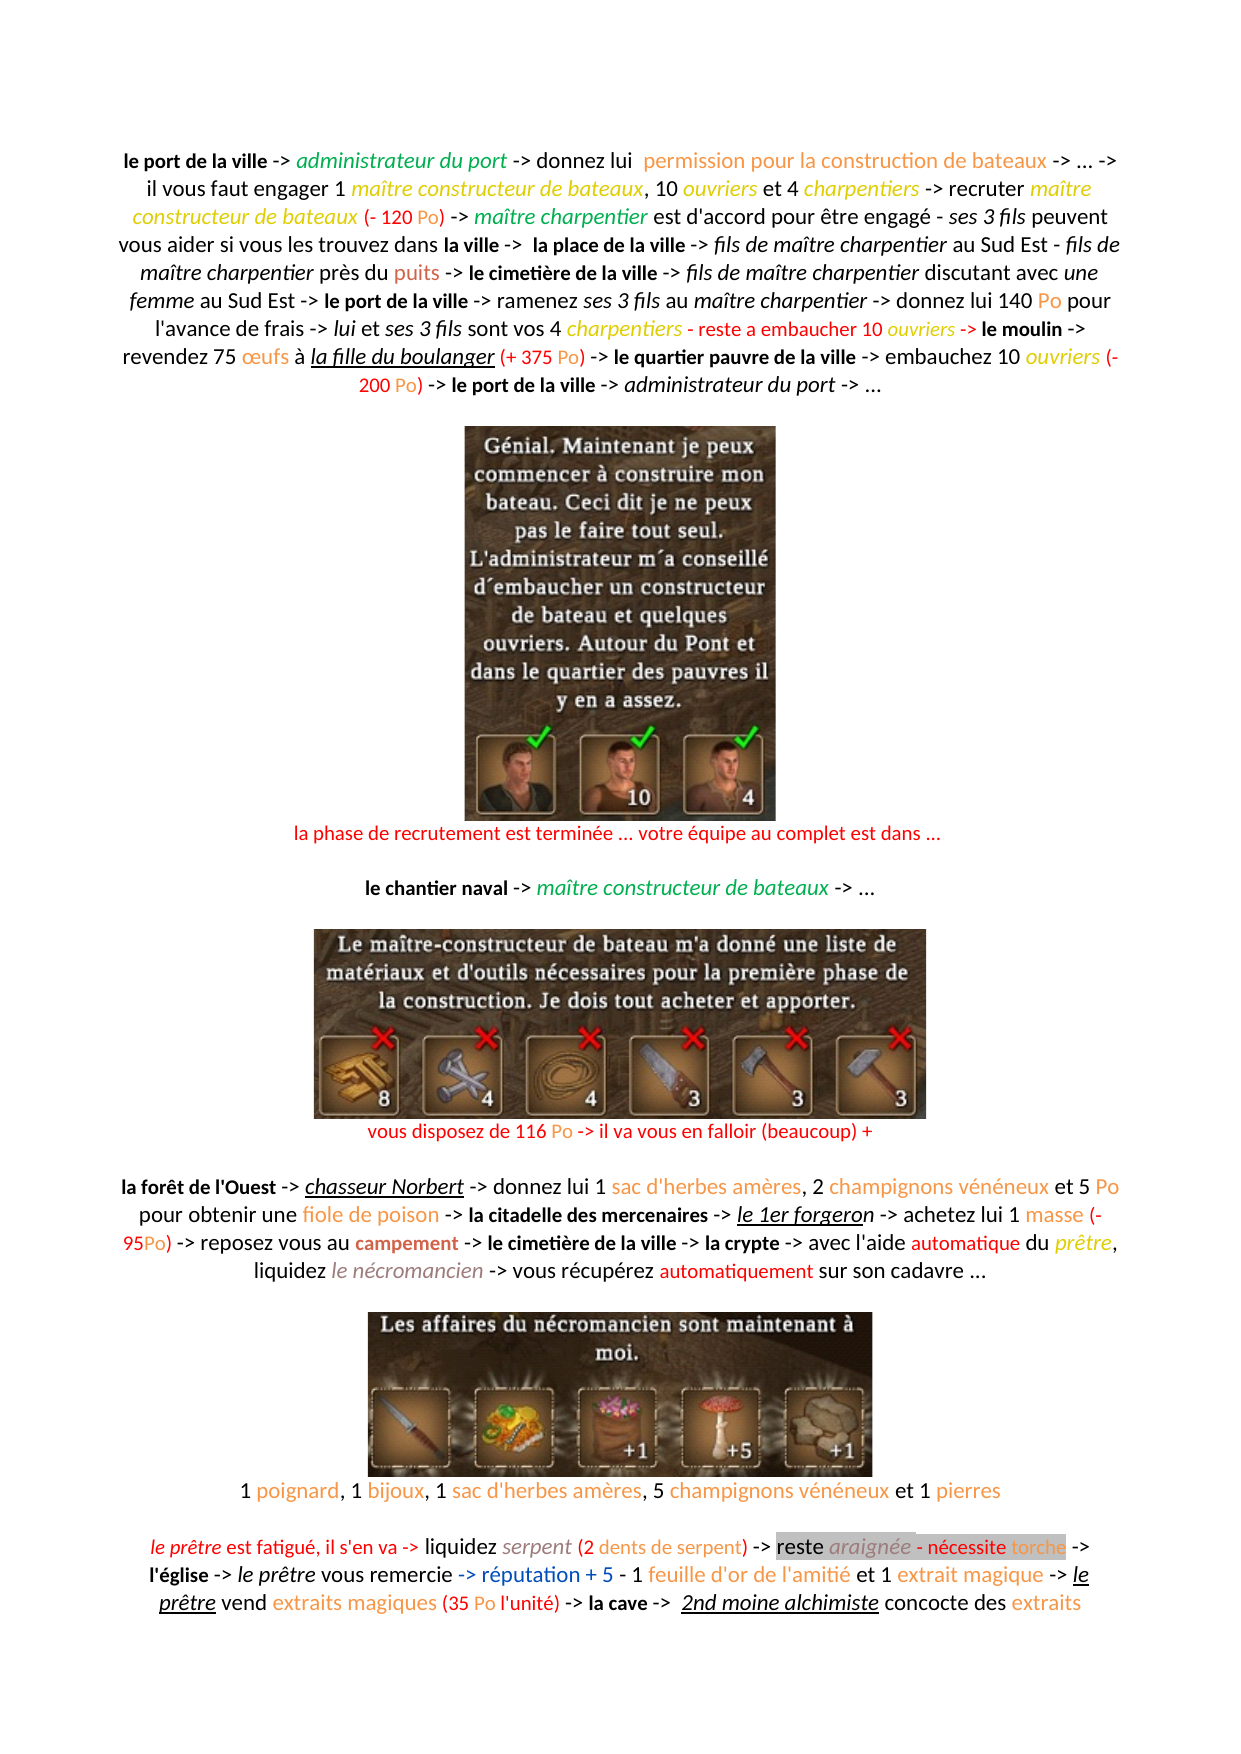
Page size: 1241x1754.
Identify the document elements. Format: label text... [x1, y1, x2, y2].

text vous disposez de 116 Po -> il va vous en falloir (beaucoup) + [118, 1119, 1122, 1144]
text la forêt de l'Ouest -> chasseur Norbert -> donnez lui 1 sac d'herbes amères, 2 champignons vénéneux et 5 Po pour obtenir une fiole de poison -> la citadelle des mercenaires -> le 1er forgeron -> achetez lui 1 masse (- 95Po) -> reposez vous au campement -> le cimetière de la ville -> la crypte -> avec l'aide automatique du prêtre, liquidez le nécromancien -> vous récupérez automatiquement sur son cadavre ... [118, 1172, 1122, 1284]
text 1 poignard, 1 bijoux, 1 sac d'herbes amères, 5 champignons vénéneux et 1 pierres [118, 1476, 1122, 1504]
text le port de la ville -> administrateur du port -> donnez lui permission pour la construction de bateaux -> ... -> il vous faut engager 1 maître constructeur de bateaux, 10 ouvriers et 4 charpentiers -> recruter maître constructeur de bateaux (- 120 Po) -> maître charpentier est d'accord pour être engagé - ses 3 fils peuvent vous aider si vous les trouvez dans la ville -> la place de la ville -> fils de maître charpentier au Sud Est - fils de maître charpentier près du puits -> le cimetière de la ville -> fils de maître charpentier discutant avec une femme au Sud Est -> le port de la ville -> ramenez ses 3 fils au maître charpentier -> donnez lui 140 Po pour l'avance de frais -> lui et ses 3 fils sont vos 4 charpentiers - reste a embaucher 10 ouvriers -> le moulin -> revendez 75 œufs à la fille du boulanger (+ 375 Po) -> le quartier pauvre de la ville -> embauchez 10 ouvriers (- 200 Po) -> le port de la ville -> administrateur du port -> ... [118, 146, 1122, 398]
text le chantier naval -> maître constructeur de bateaux -> ... [118, 873, 1122, 902]
text le prêtre est fatigué, il s'en va -> liquidez serpent (2 dents de serpent) -> reste araignée - nécessite torche -> l'église -> le prêtre vous remercie -> réputation + 5 - 1 feuille d'or de l'amitié et 1 extrait magique -> le prêtre vend extraits magiques (35 Po l'unité) -> la cave -> 2nd moine alchimiste concocte des extraits [118, 1532, 1122, 1616]
text la phase de recrutement est terminée ... votre équipe au complet est dans ... [118, 820, 1122, 846]
